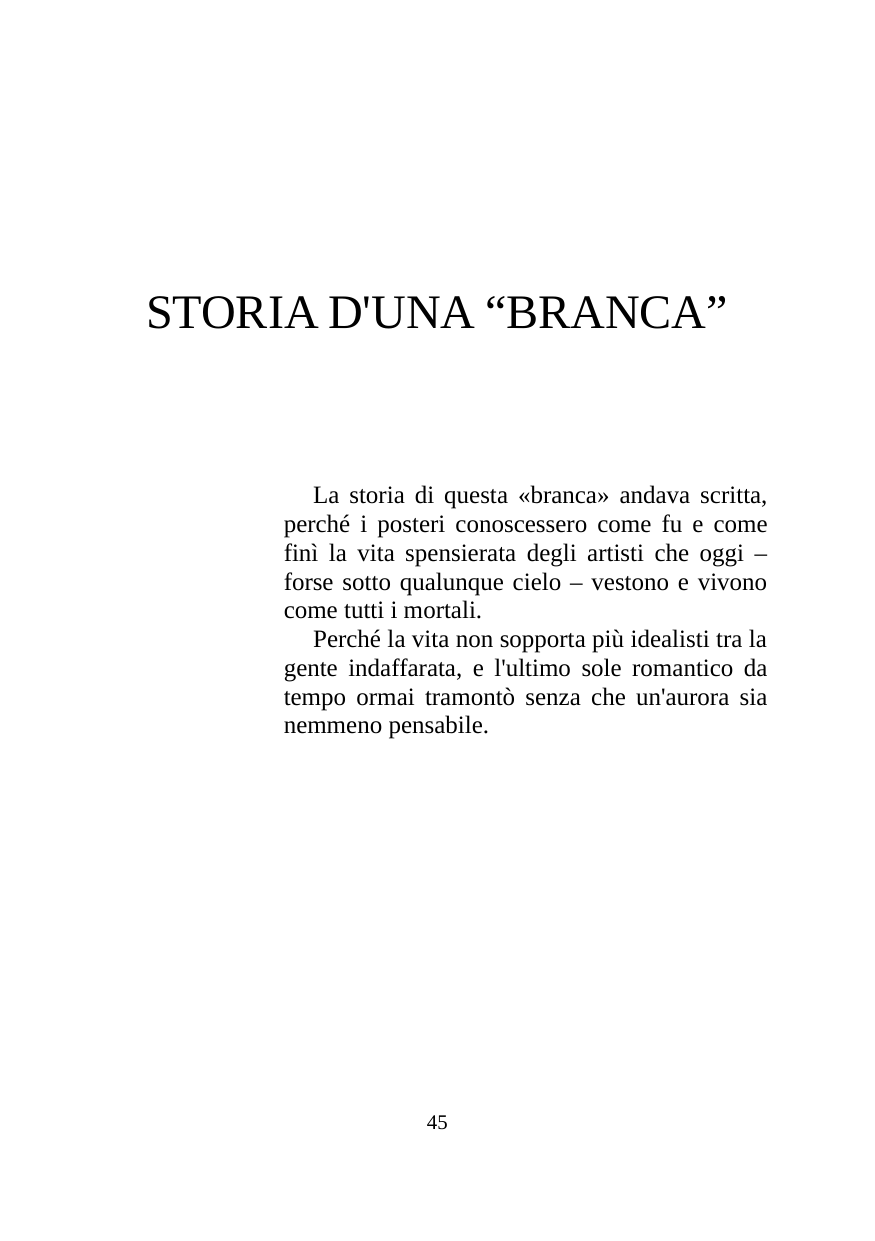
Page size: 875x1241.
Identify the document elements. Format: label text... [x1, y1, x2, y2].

text La storia di questa «branca» andava scritta, perché i posteri conoscessero come fu e come finì la vita spensierata degli artisti che oggi –forse sotto qualunque cielo – vestono e vivono come tutti i mortali. [283, 481, 768, 624]
text Perché la vita non sopporta più idealisti tra la gente indaffarata, e l'ultimo sole romantico da tempo ormai tramontò senza che un'aurora sia nemmeno pensabile. [283, 624, 768, 739]
subtitle STORIA D'UNA “BRANCA” [106, 283, 768, 339]
